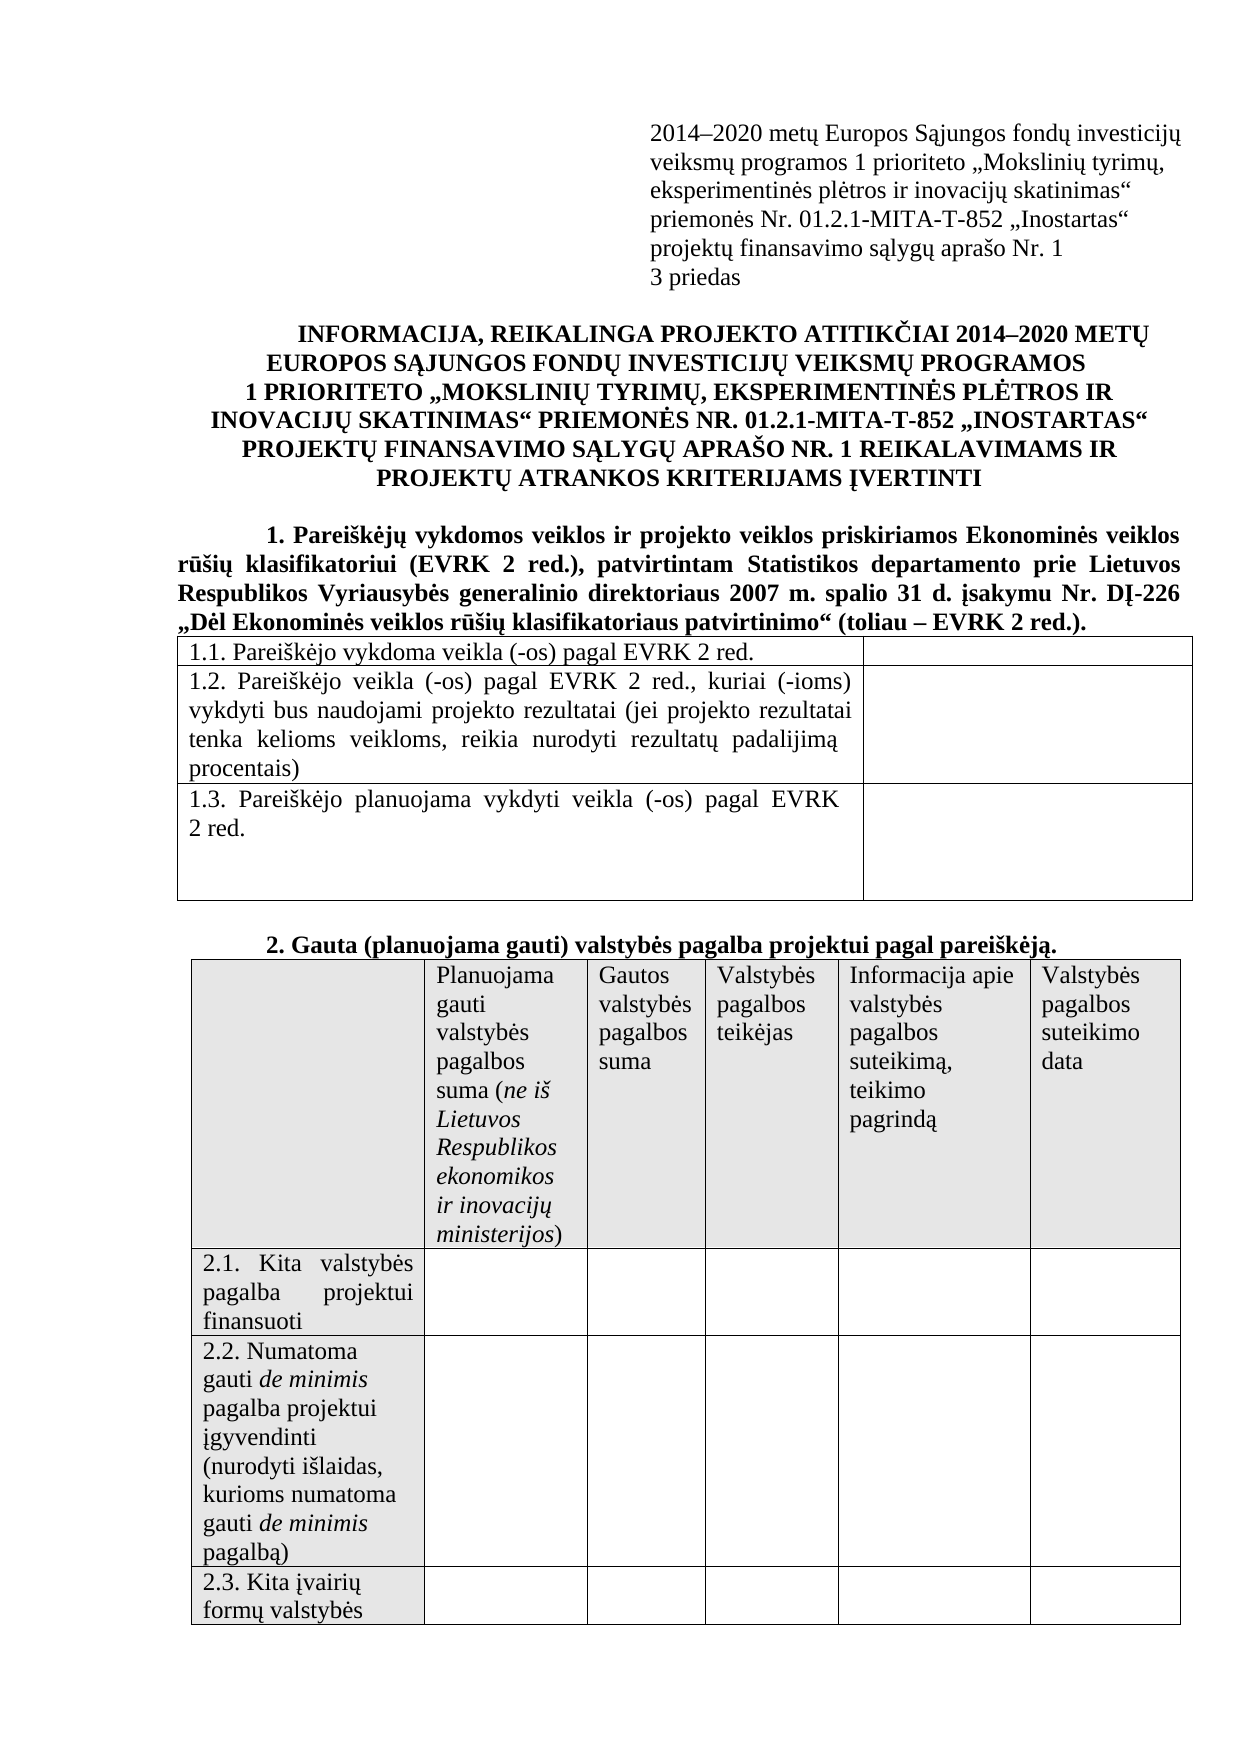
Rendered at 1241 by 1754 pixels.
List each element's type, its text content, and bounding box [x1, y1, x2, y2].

table_cell [839, 1249, 1030, 1335]
table_header Valstybės pagalbos teikėjas [706, 960, 838, 1247]
table_cell 2.1. Kita valstybės pagalba projektui finansuoti [192, 1249, 424, 1335]
table_cell [1031, 1567, 1180, 1624]
table_header 1.1. Pareiškėjo vykdoma veikla (-os) pagal EVRK 2 red. [178, 637, 863, 665]
table_cell [839, 1336, 1030, 1566]
table_cell [864, 666, 1192, 783]
text 2. Gauta (planuojama gauti) valstybės pagalba projektui pagal pareiškėją. [177, 930, 1181, 959]
table_cell [425, 1336, 587, 1566]
text 3 priedas [561, 262, 1181, 291]
text 1. Pareiškėjų vykdomos veiklos ir projekto veiklos priskiriamos Ekonominės veiklos rūšių klasifikatoriui (EVRK 2 red.), patvirtintam Statistikos departamento prie Lietuvos Respublikos Vyriausybės generalinio direktoriaus 2007 m. spalio 31 d. įsakymu Nr. DĮ-226 „Dėl Ekonominės veiklos rūšių klasifikatoriaus patvirtinimo“ (toliau – EVRK 2 red.). [177, 521, 1181, 636]
table_cell [425, 1567, 587, 1624]
table_header Planuojama gauti valstybės pagalbos suma (ne iš Lietuvos Respublikos ekonomikos ir inovacijų ministerijos) [425, 960, 587, 1247]
table_header [864, 637, 1192, 665]
table_cell [706, 1336, 838, 1566]
text 2014–2020 metų Europos Sąjungos fondų investicijų [650, 118, 1181, 147]
table_cell [706, 1567, 838, 1624]
table_cell [1031, 1336, 1180, 1566]
table_cell [1031, 1249, 1180, 1335]
text INFORMACIJa, reikalingA projekto atitikČIAI 2014–2020 metų Europos Sąjungos fondų investicijų veiksmų programos 1 prioriteto „Mokslinių tyrimų, eksperimentinės plėtros ir inovacijų skatinimas“ priemonės NR. 01.2.1-MITA-T-852 „INOSTARTAS“ projektų finansavimo sąlygų aprašo Nr. 1 REIKALAVIMAMS IR projektų atrankos kriterijams įvertinti [177, 319, 1181, 492]
table_cell [588, 1336, 705, 1566]
table_header Gautos valstybės pagalbos suma [588, 960, 705, 1247]
table_cell [839, 1567, 1030, 1624]
table_cell 1.3. Pareiškėjo planuojama vykdyti veikla (-os) pagal EVRK 2 red. [178, 784, 863, 900]
table_cell [425, 1249, 587, 1335]
text projektų finansavimo sąlygų aprašo Nr. 1 [650, 233, 1181, 262]
table_header Valstybės pagalbos suteikimo data [1031, 960, 1180, 1247]
table_cell 1.2. Pareiškėjo veikla (-os) pagal EVRK 2 red., kuriai (-ioms) vykdyti bus naudojami projekto rezultatai (jei projekto rezultatai tenka kelioms veikloms, reikia nurodyti rezultatų padalijimą procentais) [178, 666, 863, 783]
table_cell [864, 784, 1192, 900]
table_cell [588, 1249, 705, 1335]
text veiksmų programos 1 prioriteto „Mokslinių tyrimų, [650, 147, 1181, 176]
table_cell [706, 1249, 838, 1335]
text eksperimentinės plėtros ir inovacijų skatinimas“ [650, 176, 1181, 204]
table_cell [588, 1567, 705, 1624]
table_header [192, 960, 424, 1247]
table_cell 2.2. Numatoma gauti de minimis pagalba projektui įgyvendinti (nurodyti išlaidas, kurioms numatoma gauti de minimis pagalbą) [192, 1336, 424, 1566]
text priemonės Nr. 01.2.1-MITA-T-852 „Inostartas“ [650, 204, 1181, 233]
table_header Informacija apie valstybės pagalbos suteikimą, teikimo pagrindą [839, 960, 1030, 1247]
table_cell 2.3. Kita įvairių formų valstybės [192, 1567, 424, 1624]
